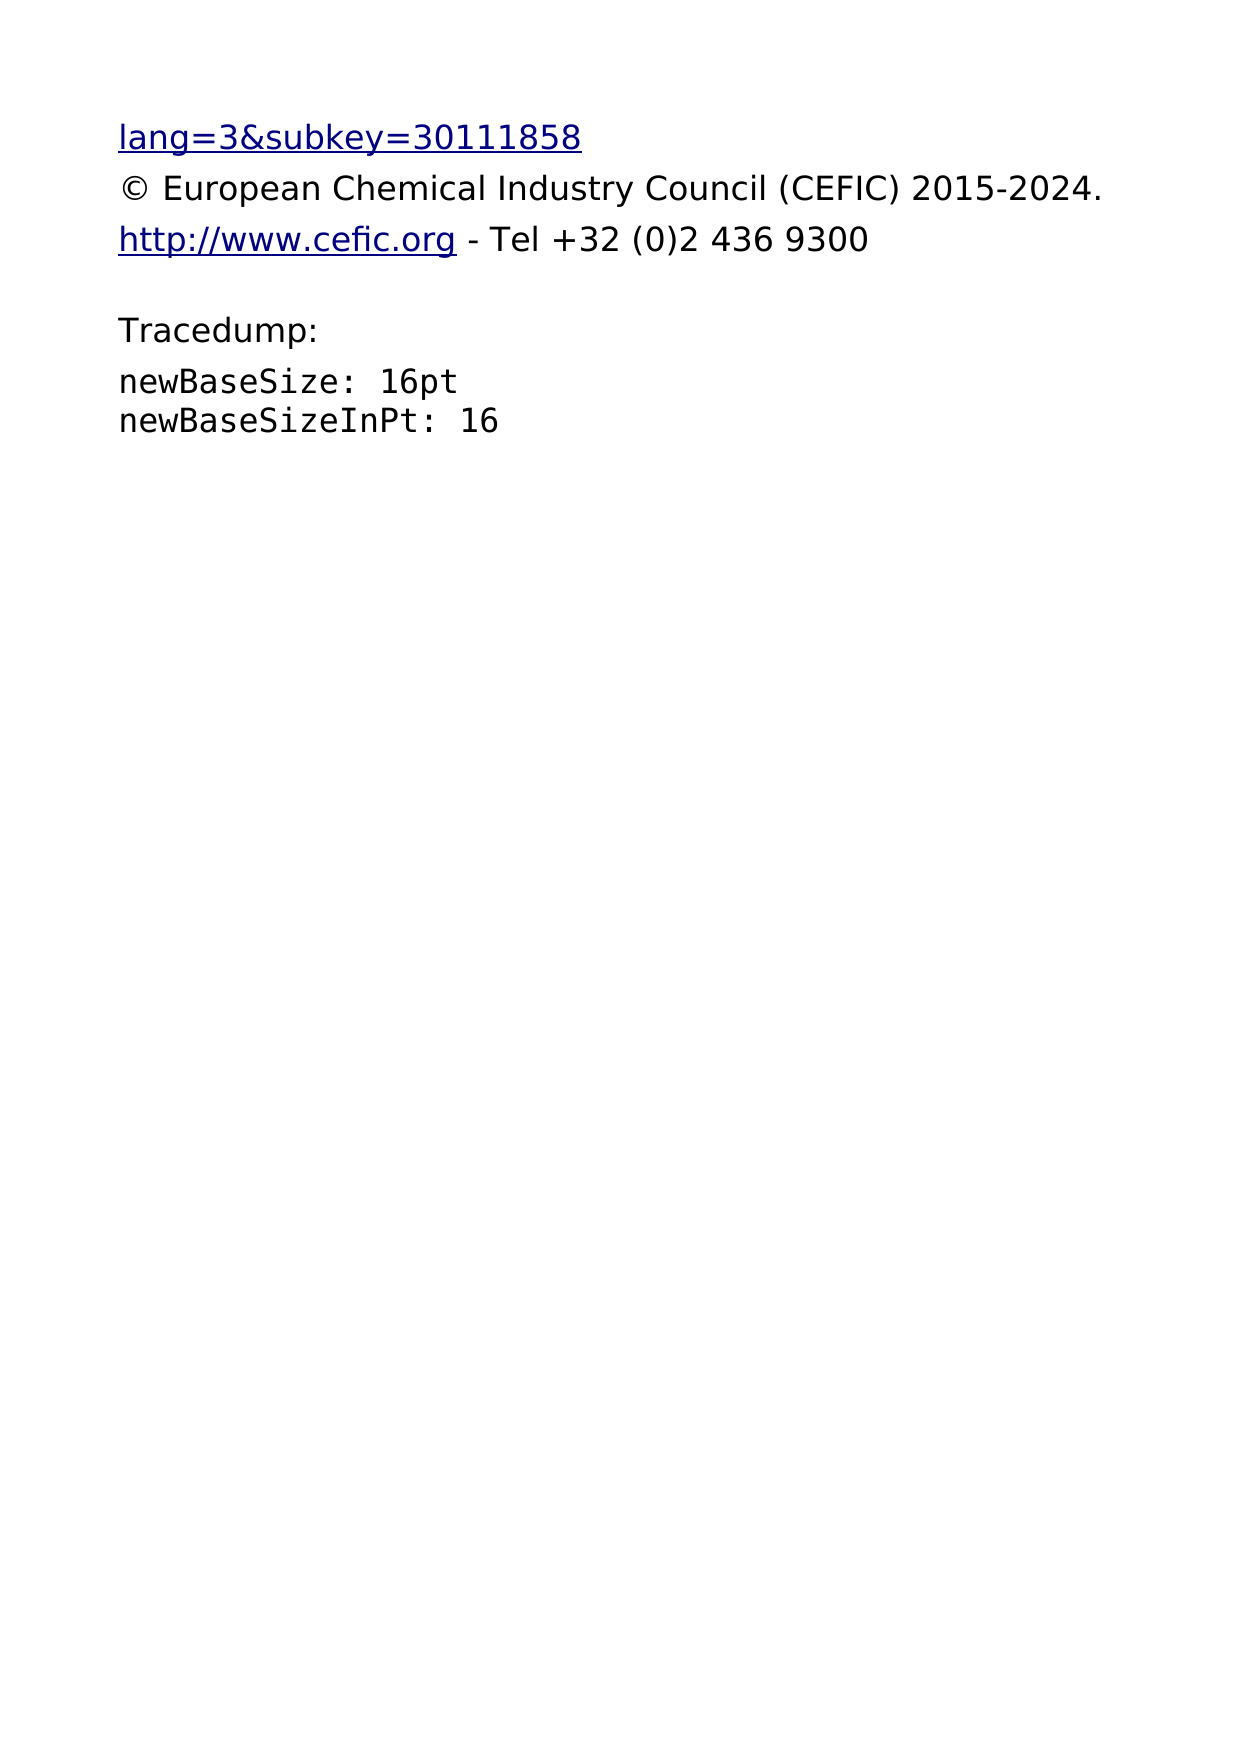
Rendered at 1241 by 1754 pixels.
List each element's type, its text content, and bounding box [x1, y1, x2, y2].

text Tracedump: [118, 272, 1122, 350]
text lang=3&subkey=30111858 [118, 118, 1122, 157]
text © European Chemical Industry Council (CEFIC) 2015-2024. [118, 169, 1122, 208]
text newBaseSize: 16pt newBaseSizeInPt: 16 [118, 362, 1122, 440]
text http://www.cefic.org - Tel +32 (0)2 436 9300 [118, 221, 1122, 260]
